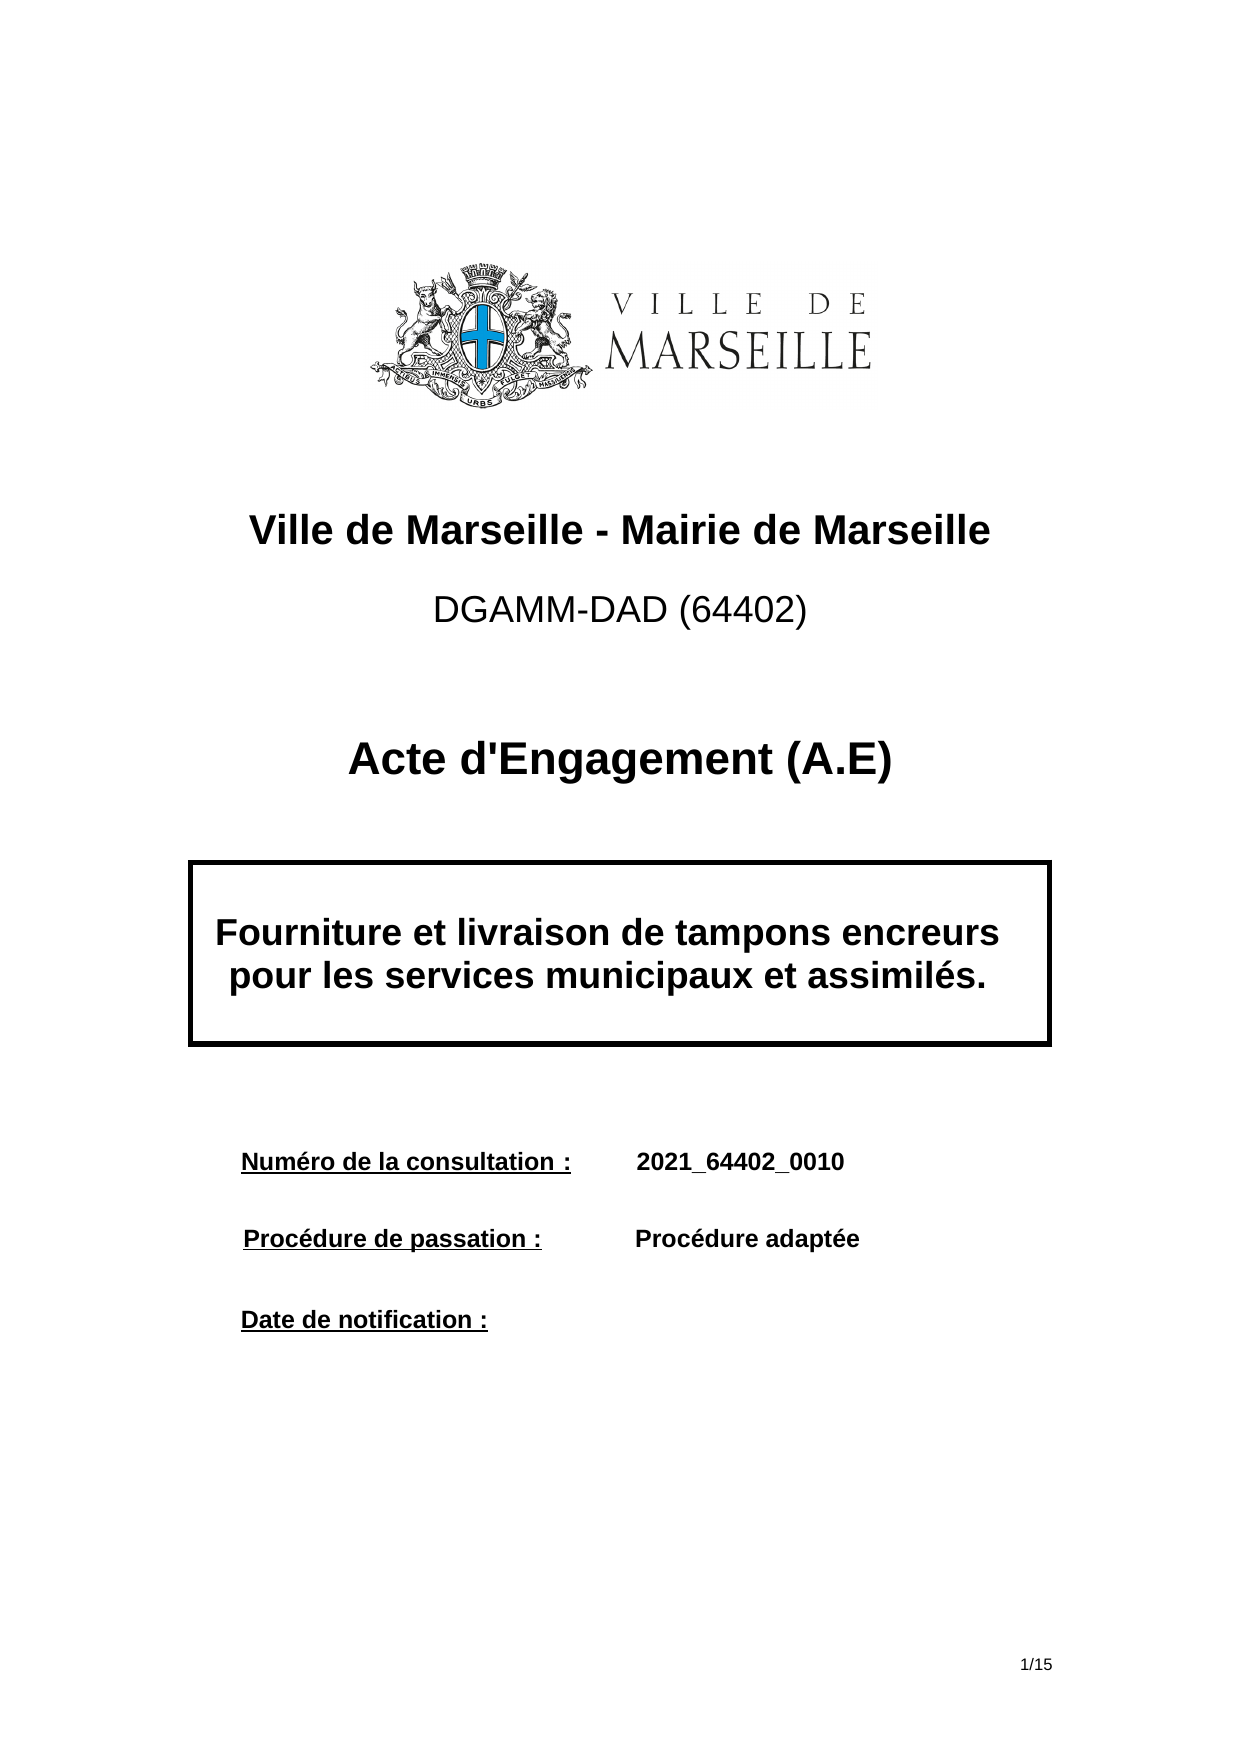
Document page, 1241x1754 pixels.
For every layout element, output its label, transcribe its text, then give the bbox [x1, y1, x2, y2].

text Numéro de la consultation : 2021_64402_0010 [241, 1147, 1052, 1176]
text Fourniture et livraison de tampons encreurs pour les services municipaux et assimilés. [193, 903, 1047, 996]
text DGAMM-DAD (64402) [188, 587, 1052, 630]
picture [362, 261, 878, 410]
text Ville de Marseille - Mairie de Marseille [188, 506, 1052, 554]
text Acte d'Engagement (A.E) [188, 731, 1052, 784]
text Date de notification : [241, 1306, 1052, 1334]
text Procédure de passation : Procédure adaptée [243, 1224, 1052, 1253]
